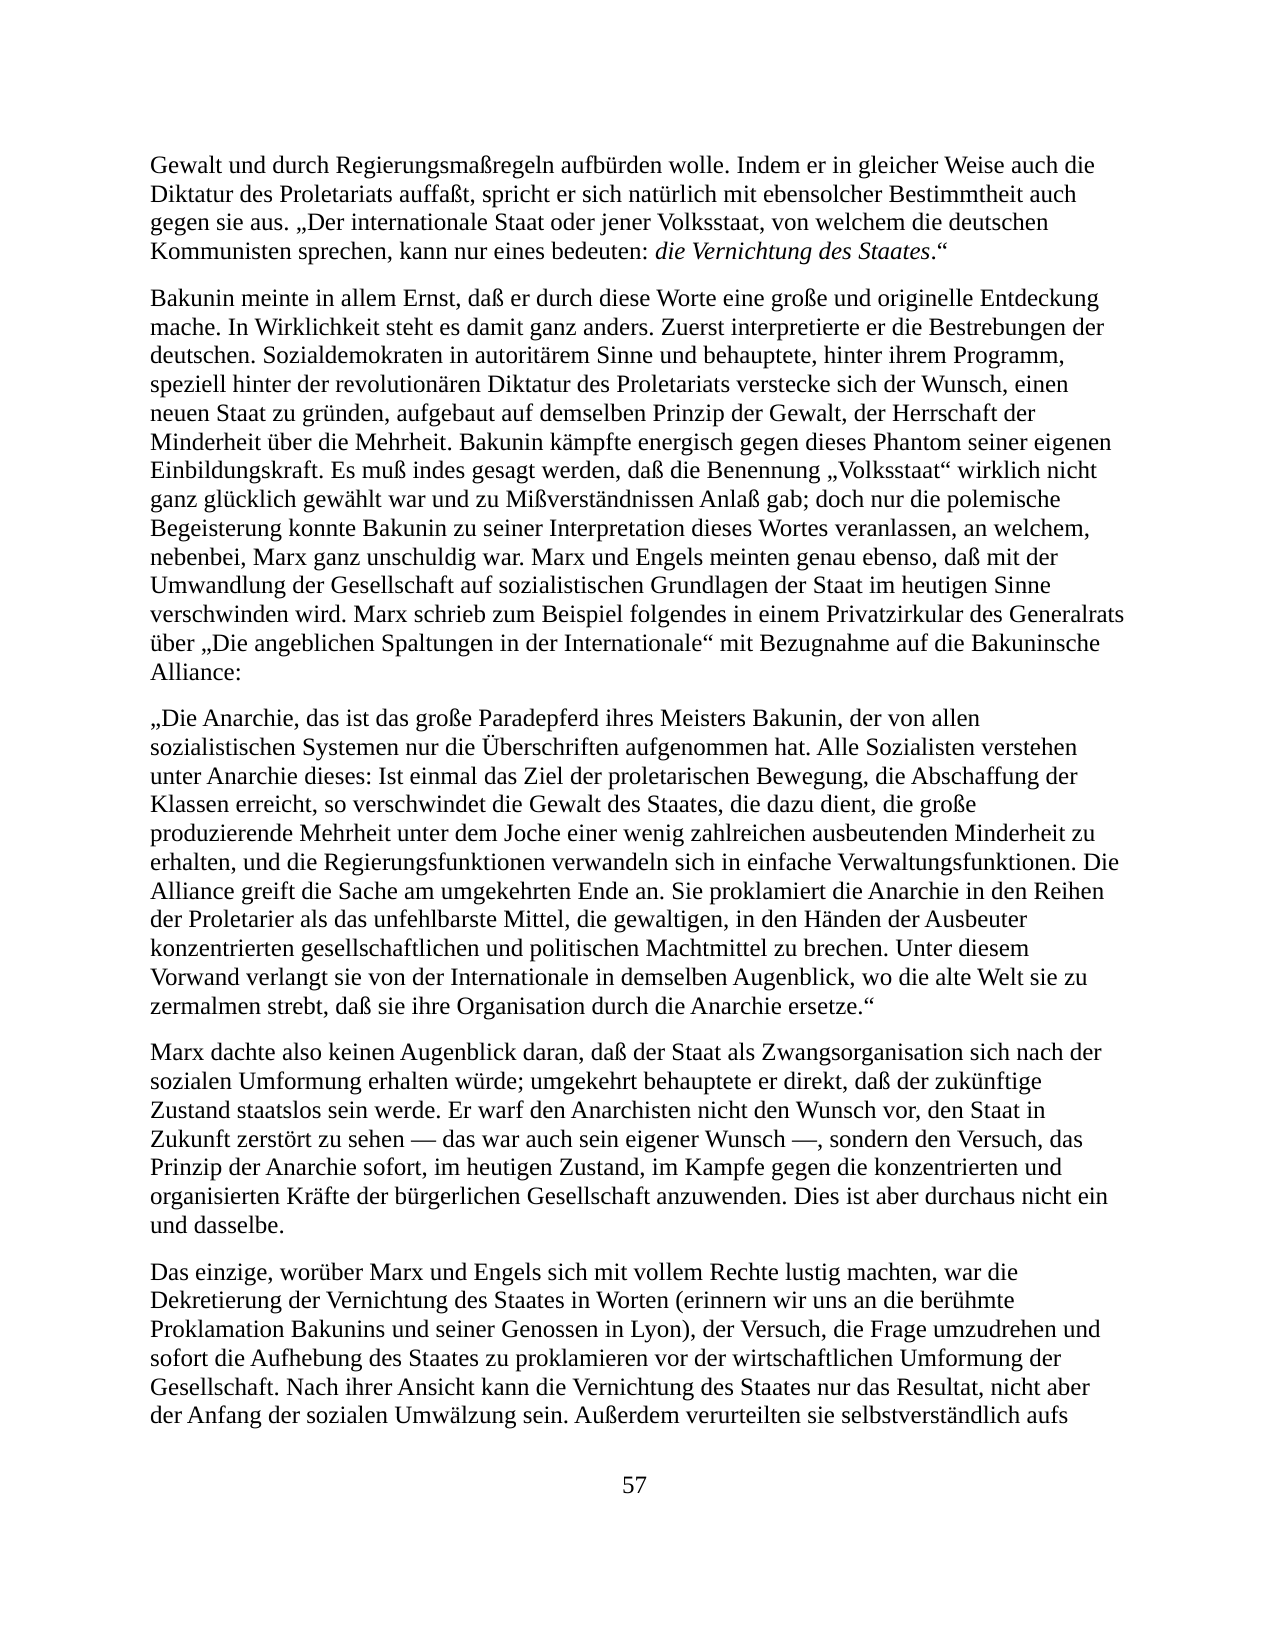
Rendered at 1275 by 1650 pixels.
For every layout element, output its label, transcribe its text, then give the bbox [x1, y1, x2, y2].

text Das einzige, worüber Marx und Engels sich mit vollem Rechte lustig machten, war die Dekretierung der Vernichtung des Staates in Worten (erinnern wir uns an die berühmte Proklamation Bakunins und seiner Genossen in Lyon), der Versuch, die Frage umzudrehen und sofort die Aufhebung des Staates zu proklamieren vor der wirtschaftlichen Umformung der Gesellschaft. Nach ihrer Ansicht kann die Vernichtung des Staates nur das Resultat, nicht aber der Anfang der sozialen Umwälzung sein. Außerdem verurteilten sie selbstverständlich aufs [150, 1257, 1125, 1429]
text Marx dachte also keinen Augenblick daran, daß der Staat als Zwangsorganisation sich nach der sozialen Umformung erhalten würde; umgekehrt behauptete er direkt, daß der zukünftige Zustand staatslos sein werde. Er warf den Anarchisten nicht den Wunsch vor, den Staat in Zukunft zerstört zu sehen — das war auch sein eigener Wunsch —, sondern den Versuch, das Prinzip der Anarchie sofort, im heutigen Zustand, im Kampfe gegen die konzentrierten und organisierten Kräfte der bürgerlichen Gesellschaft anzuwenden. Dies ist aber durchaus nicht ein und dasselbe. [150, 1037, 1125, 1239]
text Gewalt und durch Regierungsmaßregeln aufbürden wolle. Indem er in gleicher Weise auch die Diktatur des Proletariats auffaßt, spricht er sich natürlich mit ebensolcher Bestimmtheit auch gegen sie aus. „Der internationale Staat oder jener Volksstaat, von welchem die deutschen Kommunisten sprechen, kann nur eines bedeuten: die Vernichtung des Staates.“ [150, 150, 1125, 265]
text „Die Anarchie, das ist das große Paradepferd ihres Meisters Bakunin, der von allen sozialistischen Systemen nur die Überschriften aufgenommen hat. Alle Sozialisten verstehen unter Anarchie dieses: Ist einmal das Ziel der proletarischen Bewegung, die Abschaffung der Klassen erreicht, so verschwindet die Gewalt des Staates, die dazu dient, die große produzierende Mehrheit unter dem Joche einer wenig zahlreichen ausbeutenden Minderheit zu erhalten, und die Regierungsfunktionen verwandeln sich in einfache Verwaltungsfunktionen. Die Alliance greift die Sache am umgekehrten Ende an. Sie proklamiert die Anarchie in den Reihen der Proletarier als das unfehlbarste Mittel, die gewaltigen, in den Händen der Ausbeuter konzentrierten gesellschaftlichen und politischen Machtmittel zu brechen. Unter diesem Vorwand verlangt sie von der Internationale in demselben Augenblick, wo die alte Welt sie zu zermalmen strebt, daß sie ihre Organisation durch die Anarchie ersetze.“ [150, 703, 1125, 1019]
text Bakunin meinte in allem Ernst, daß er durch diese Worte eine große und originelle Entdeckung mache. In Wirklichkeit steht es damit ganz anders. Zuerst interpretierte er die Bestrebungen der deutschen. Sozialdemokraten in autoritärem Sinne und behauptete, hinter ihrem Programm, speziell hinter der revolutionären Diktatur des Proletariats verstecke sich der Wunsch, einen neuen Staat zu gründen, aufgebaut auf demselben Prinzip der Gewalt, der Herrschaft der Minderheit über die Mehrheit. Bakunin kämpfte energisch gegen dieses Phantom seiner eigenen Einbildungskraft. Es muß indes gesagt werden, daß die Benennung „Volksstaat“ wirklich nicht ganz glücklich gewählt war und zu Mißverständnissen Anlaß gab; doch nur die polemische Begeisterung konnte Bakunin zu seiner Interpretation dieses Wortes veranlassen, an welchem, nebenbei, Marx ganz unschuldig war. Marx und Engels meinten genau ebenso, daß mit der Umwandlung der Gesellschaft auf sozialistischen Grundlagen der Staat im heutigen Sinne verschwinden wird. Marx schrieb zum Beispiel folgendes in einem Privatzirkular des Generalrats über „Die angeblichen Spaltungen in der Internationale“ mit Bezugnahme auf die Bakuninsche Alliance: [150, 283, 1125, 685]
